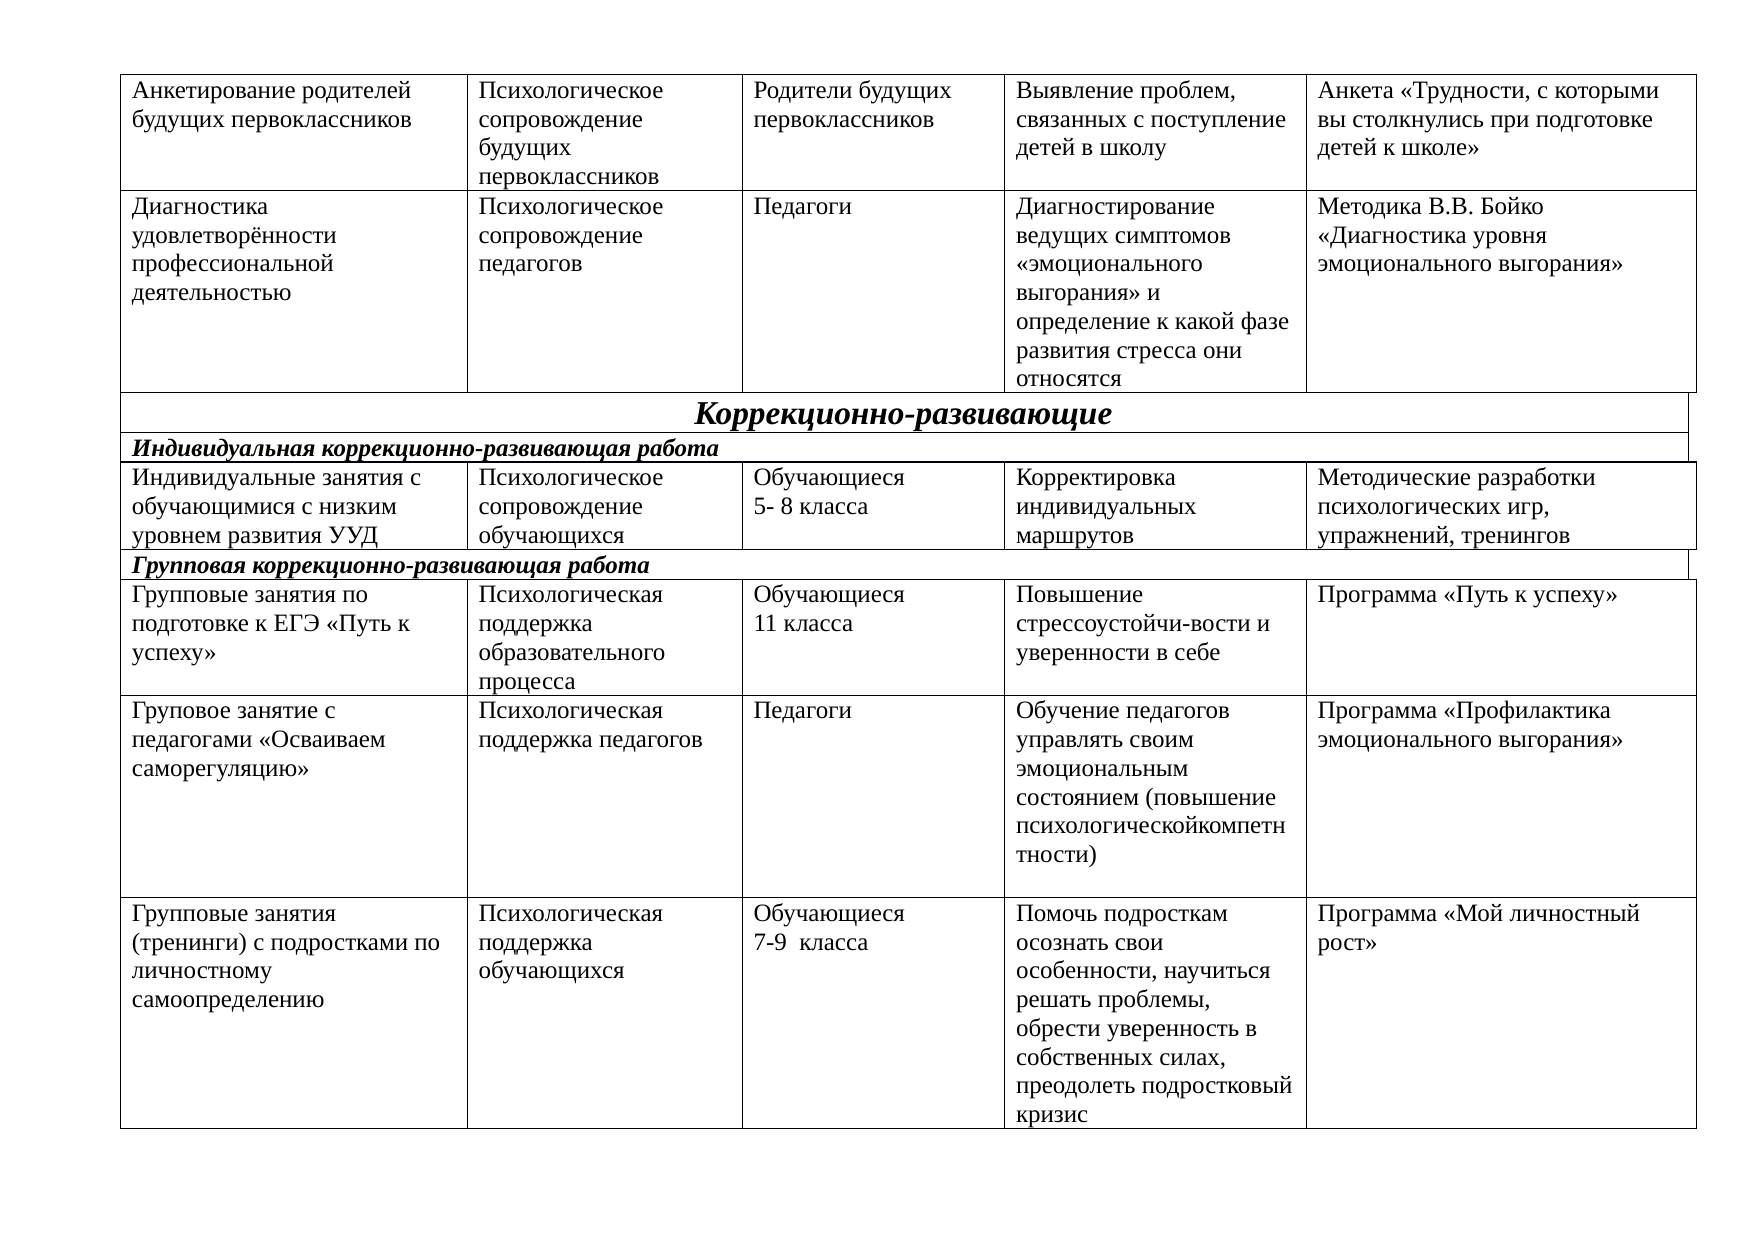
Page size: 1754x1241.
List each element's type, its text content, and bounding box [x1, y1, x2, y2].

table_cell Индивидуальная коррекционно-развивающая работа [121, 433, 1688, 461]
table_cell Психологическое сопровождение педагогов [468, 191, 742, 392]
table_cell Психологическая поддержка образовательного процесса [468, 580, 742, 694]
table_cell [1689, 432, 1697, 461]
table_cell Диагностирование ведущих симптомов «эмоционального выгорания» и определение к какой фазе развития стресса они относятся [1005, 191, 1306, 392]
table_cell Обучающиеся 5- 8 класса [743, 463, 1004, 549]
table_cell Анкета «Трудности, с которыми вы столкнулись при подготовке детей к школе» [1307, 75, 1696, 190]
table_cell Методические разработки психологических игр, упражнений, тренингов [1307, 463, 1696, 549]
table_cell Диагностика удовлетворённости профессиональной деятельностью [121, 191, 467, 392]
table_cell Груповое занятие с педагогами «Осваиваем саморегуляцию» [121, 696, 467, 897]
table_cell Педагоги [743, 696, 1004, 897]
table_cell Программа «Путь к успеху» [1307, 580, 1696, 694]
table_cell Психологическая поддержка педагогов [468, 696, 742, 897]
table_cell Психологическая поддержка обучающихся [468, 898, 742, 1128]
table_cell [1689, 393, 1697, 432]
table_cell Обучающиеся 7-9 класса [743, 898, 1004, 1128]
table_cell Психологическое сопровождение обучающихся [468, 463, 742, 549]
table_cell Анкетирование родителей будущих первоклассников [121, 75, 467, 190]
table_cell Выявление проблем, связанных с поступление детей в школу [1005, 75, 1306, 190]
table_cell Корректировка индивидуальных маршрутов [1005, 463, 1306, 549]
table_cell Методика В.В. Бойко «Диагностика уровня эмоционального выгорания» [1307, 191, 1696, 392]
table_cell Групповые занятия (тренинги) с подростками по личностному самоопределению [121, 898, 467, 1128]
table_cell Коррекционно-развивающие [121, 393, 1688, 432]
table_cell Психологическое сопровождение будущих первоклассников [468, 75, 742, 190]
table_cell Программа «Профилактика эмоционального выгорания» [1307, 696, 1696, 897]
table_cell Обучающиеся 11 класса [743, 580, 1004, 694]
table_cell Программа «Мой личностный рост» [1307, 898, 1696, 1128]
table_cell Индивидуальные занятия с обучающимися с низким уровнем развития УУД [121, 463, 467, 549]
table_cell Повышение стрессоустойчи-вости и уверенности в себе [1005, 580, 1306, 694]
table_cell Групповая коррекционно-развивающая работа [121, 550, 1688, 578]
table_cell Родители будущих первоклассников [743, 75, 1004, 190]
table_cell Обучение педагогов управлять своим эмоциональным состоянием (повышение психологическойкомпетнтности) [1005, 696, 1306, 897]
table_cell Педагоги [743, 191, 1004, 392]
table_cell Помочь подросткам осознать свои особенности, научиться решать проблемы, обрести уверенность в собственных силах, преодолеть подростковый кризис [1005, 898, 1306, 1128]
table_cell [1689, 550, 1697, 578]
table_cell Групповые занятия по подготовке к ЕГЭ «Путь к успеху» [121, 580, 467, 694]
